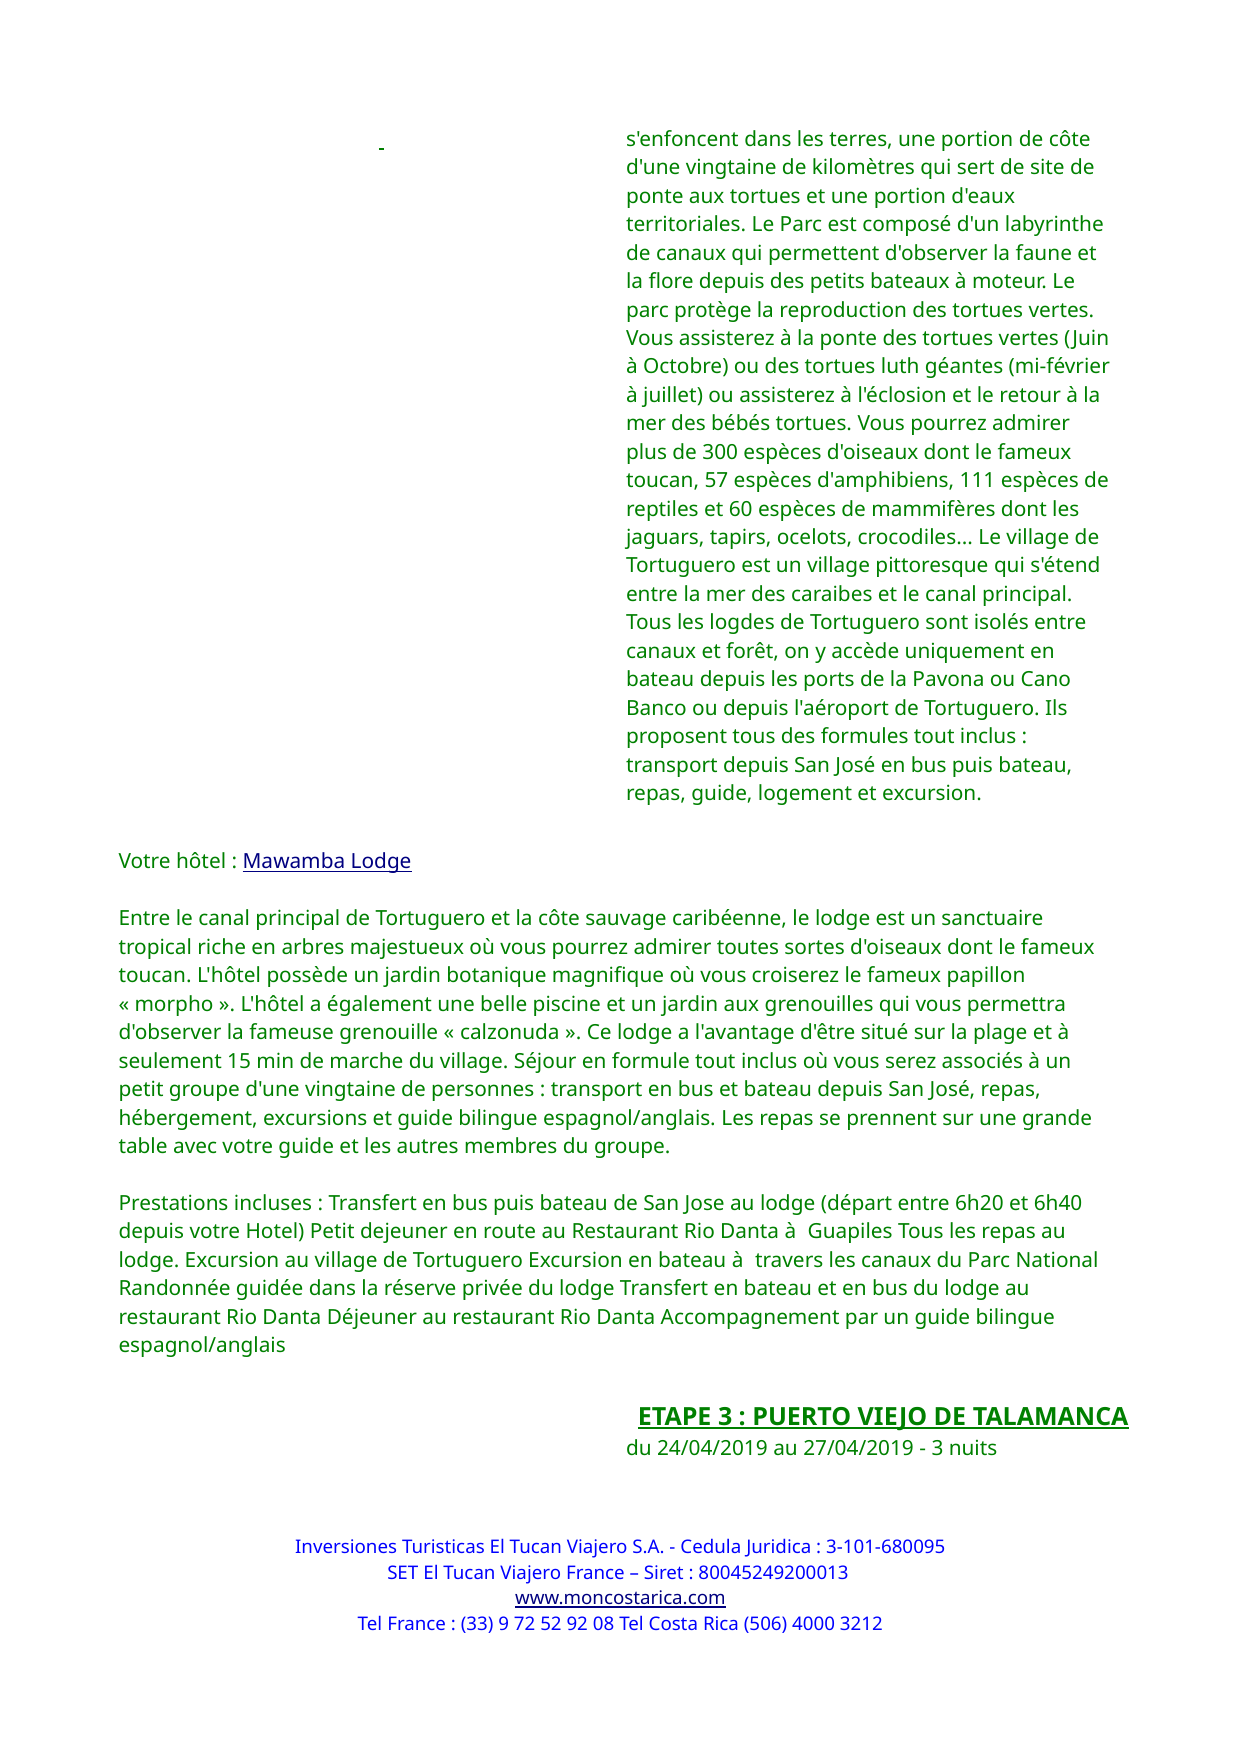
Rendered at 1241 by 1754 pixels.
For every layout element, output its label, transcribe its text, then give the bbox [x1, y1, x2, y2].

text Entre le canal principal de Tortuguero et la côte sauvage caribéenne, le lodge est un sanctuaire tropical riche en arbres majestueux où vous pourrez admirer toutes sortes d'oiseaux dont le fameux toucan. L'hôtel possède un jardin botanique magnifique où vous croiserez le fameux papillon « morpho ». L'hôtel a également une belle piscine et un jardin aux grenouilles qui vous permettra d'observer la fameuse grenouille « calzonuda ». Ce lodge a l'avantage d'être situé sur la plage et à seulement 15 min de marche du village. Séjour en formule tout inclus où vous serez associés à un petit groupe d'une vingtaine de personnes : transport en bus et bateau depuis San José, repas, hébergement, excursions et guide bilingue espagnol/anglais. Les repas se prennent sur une grande table avec votre guide et les autres membres du groupe. [118, 903, 1122, 1159]
table_header ETAPE 2 : PARC NATIONAL TORTUGUERO du 22/04/2019 au 24/04/2019 - 2 nuits Le Parc National de Tortuguero, situé le long de la côte caribéenne nord et d'une superficie de 19 000 hectares, comprend des marécages qui s'enfoncent dans les terres, une portion de côte d'une vingtaine de kilomètres qui sert de site de ponte aux tortues et une portion d'eaux territoriales. Le Parc est composé d'un labyrinthe de canaux qui permettent d'observer la faune et la flore depuis des petits bateaux à moteur. Le parc protège la reproduction des tortues vertes. Vous assisterez à la ponte des tortues vertes (Juin à Octobre) ou des tortues luth géantes (mi-février à juillet) ou assisterez à l'éclosion et le retour à la mer des bébés tortues. Vous pourrez admirer plus de 300 espèces d'oiseaux dont le fameux toucan, 57 espèces d'amphibiens, 111 espèces de reptiles et 60 espèces de mammifères dont les jaguars, tapirs, ocelots, crocodiles... Le village de Tortuguero est un village pittoresque qui s'étend entre la mer des caraibes et le canal principal. Tous les logdes de Tortuguero sont isolés entre canaux et forêt, on y accède uniquement en bateau depuis les ports de la Pavona ou Cano Banco ou depuis l'aéroport de Tortuguero. Ils proposent tous des formules tout inclus : transport depuis San José en bus puis bateau, repas, guide, logement et excursion. [620, 118, 1122, 812]
table_header [118, 1393, 620, 1495]
table_header [118, 118, 620, 812]
table_header ETAPE 3 : PUERTO VIEJO DE TALAMANCA du 24/04/2019 au 27/04/2019 - 3 nuits Une étape au bord de la mer des caraïbes unique en biodiversité et mélange de culture (créole, rasta, surfeur, bohème) qui donne la possibilité de visiter le Parc National de Cahuita et le Refuge National de Vie Sauvage Manzanillo, d'explorer les récifs coralliens en plongée bouteille ou apnée, de profiter des plages de sable blond et d'une faune très abondante (paresseux, singes, coatis, morphos...). Le Parc National de Cahuita est un promontoire couvert de forêt tropicale avec à ses pieds des plages avec des eaux turquoises. Le refuge National de Vie Sylvestre MANZANILLO – GANDOCA est situé à l'extrême sud de la côte caraibe entre le Rio Cocles et le Rio Sixaola (qui marque la frontière du Panama). Il a été crée en 1985 pour protèger 5013 ha terrestres et 4436 ha maritimes. Il possède un grand nombre d'espèces de plantes et d'animaux qui vivent exclusivement dans des environnements aquatiques. Il offre des paysages de mangroves, de marais et de forêts tropicales humides. Il protège notamment le lamentin, espèce en voie d'extinction et les tortues Baula qui viennent pondre de février à mai. On y observe également des dauphins. Puerto Viejo est un charmant village côtier très animé qui possède plusieurs plages sauvages : Playa Cocles, Playa Chiquita et Playa Punta Uva, Playa Manzanillo. C'est également le point de départ pour des excursion dans les réserves indigènes Bribri des montagnes de Talamanca. [620, 1393, 1122, 1495]
text Prestations incluses : Transfert en bus puis bateau de San Jose au lodge (départ entre 6h20 et 6h40 depuis votre Hotel) Petit dejeuner en route au Restaurant Rio Danta à Guapiles Tous les repas au lodge. Excursion au village de Tortuguero Excursion en bateau à travers les canaux du Parc National Randonnée guidée dans la réserve privée du lodge Transfert en bateau et en bus du lodge au restaurant Rio Danta Déjeuner au restaurant Rio Danta Accompagnement par un guide bilingue espagnol/anglais [118, 1188, 1122, 1359]
text Votre hôtel : Mawamba Lodge [118, 846, 1122, 875]
